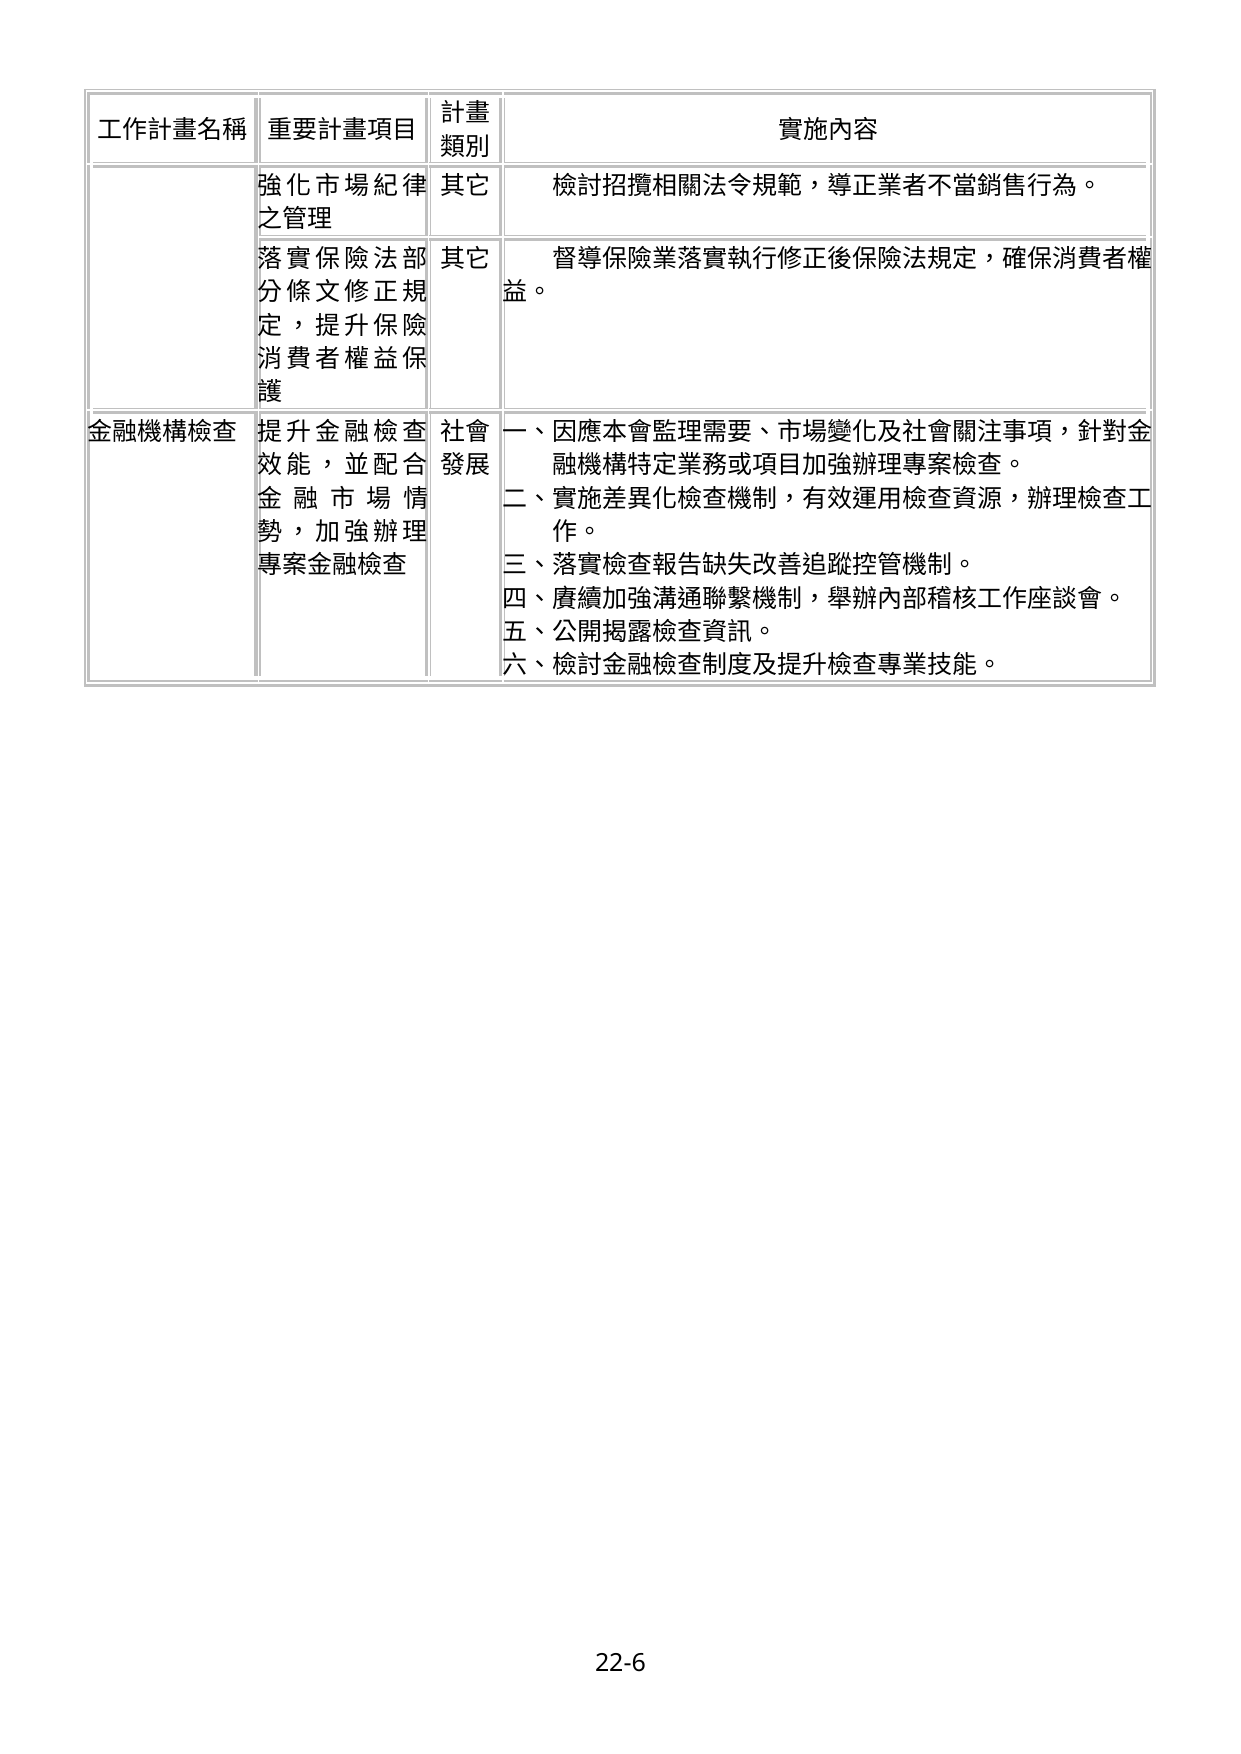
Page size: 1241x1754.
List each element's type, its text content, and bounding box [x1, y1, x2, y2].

table_cell [87, 162, 257, 407]
table_header 重要計畫項目 [258, 90, 428, 162]
table_cell 一、因應本會監理需要、市場變化及社會關注事項，針對金融機構特定業務或項目加強辦理專案檢查。 二、實施差異化檢查機制，有效運用檢查資源，辦理檢查工作。 三、落實檢查報告缺失改善追蹤控管機制。 四、賡續加強溝通聯繫機制，舉辦內部稽核工作座談會。 五、公開揭露檢查資訊。 六、檢討金融檢查制度及提升檢查專業技能。 [502, 408, 1153, 680]
table_cell 督導保險業落實執行修正後保險法規定，確保消費者權益。 [502, 235, 1153, 407]
table_cell 金融機構檢查 [87, 408, 257, 680]
table_cell 落實保險法部分條文修正規定，提升保險消費者權益保護 [261, 241, 425, 407]
table_header 計畫類別 [428, 90, 502, 162]
table_cell 強化市場紀律之管理 [261, 168, 425, 234]
table_header 實施內容 [502, 90, 1153, 162]
table_header 工作計畫名稱 [90, 95, 257, 162]
table_cell 其它 [431, 241, 499, 407]
table_cell 社會發展 [428, 408, 502, 680]
table_cell 提升金融檢查效能，並配合金融市場情勢，加強辦理專案金融檢查 [258, 414, 428, 680]
table_cell 其它 [431, 168, 499, 234]
table_cell 檢討招攬相關法令規範，導正業者不當銷售行為。 [502, 162, 1153, 234]
